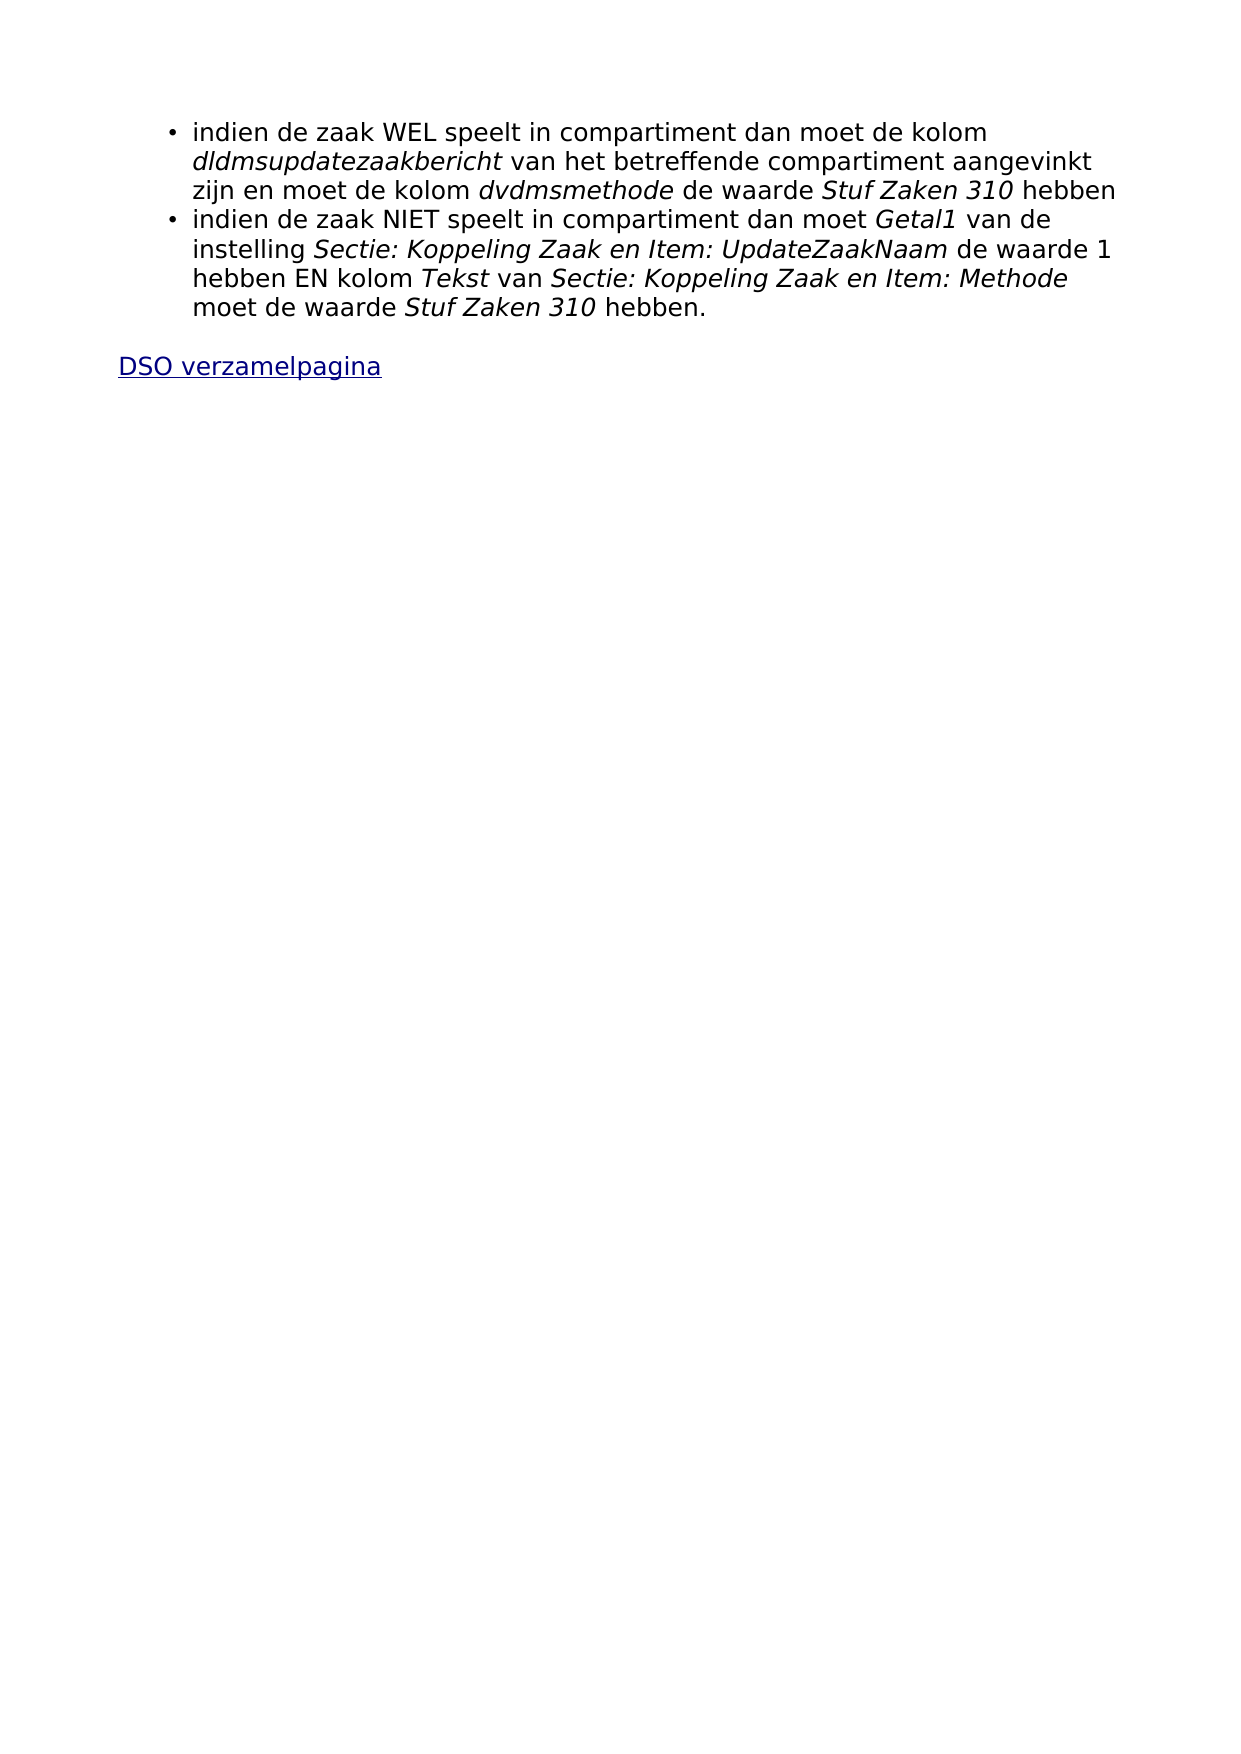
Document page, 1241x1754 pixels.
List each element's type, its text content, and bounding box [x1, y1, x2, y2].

list indien de zaak NIET speelt in compartiment dan moet Getal1 van de instelling Sectie: Koppeling Zaak en Item: UpdateZaakNaam de waarde 1 hebben EN kolom Tekst van Sectie: Koppeling Zaak en Item: Methode moet de waarde Stuf Zaken 310 hebben. [177, 206, 1122, 322]
text DSO verzamelpagina [118, 352, 1122, 381]
list indien de zaak WEL speelt in compartiment dan moet de kolom dldmsupdatezaakbericht van het betreffende compartiment aangevinkt zijn en moet de kolom dvdmsmethode de waarde Stuf Zaken 310 hebben [177, 118, 1122, 206]
